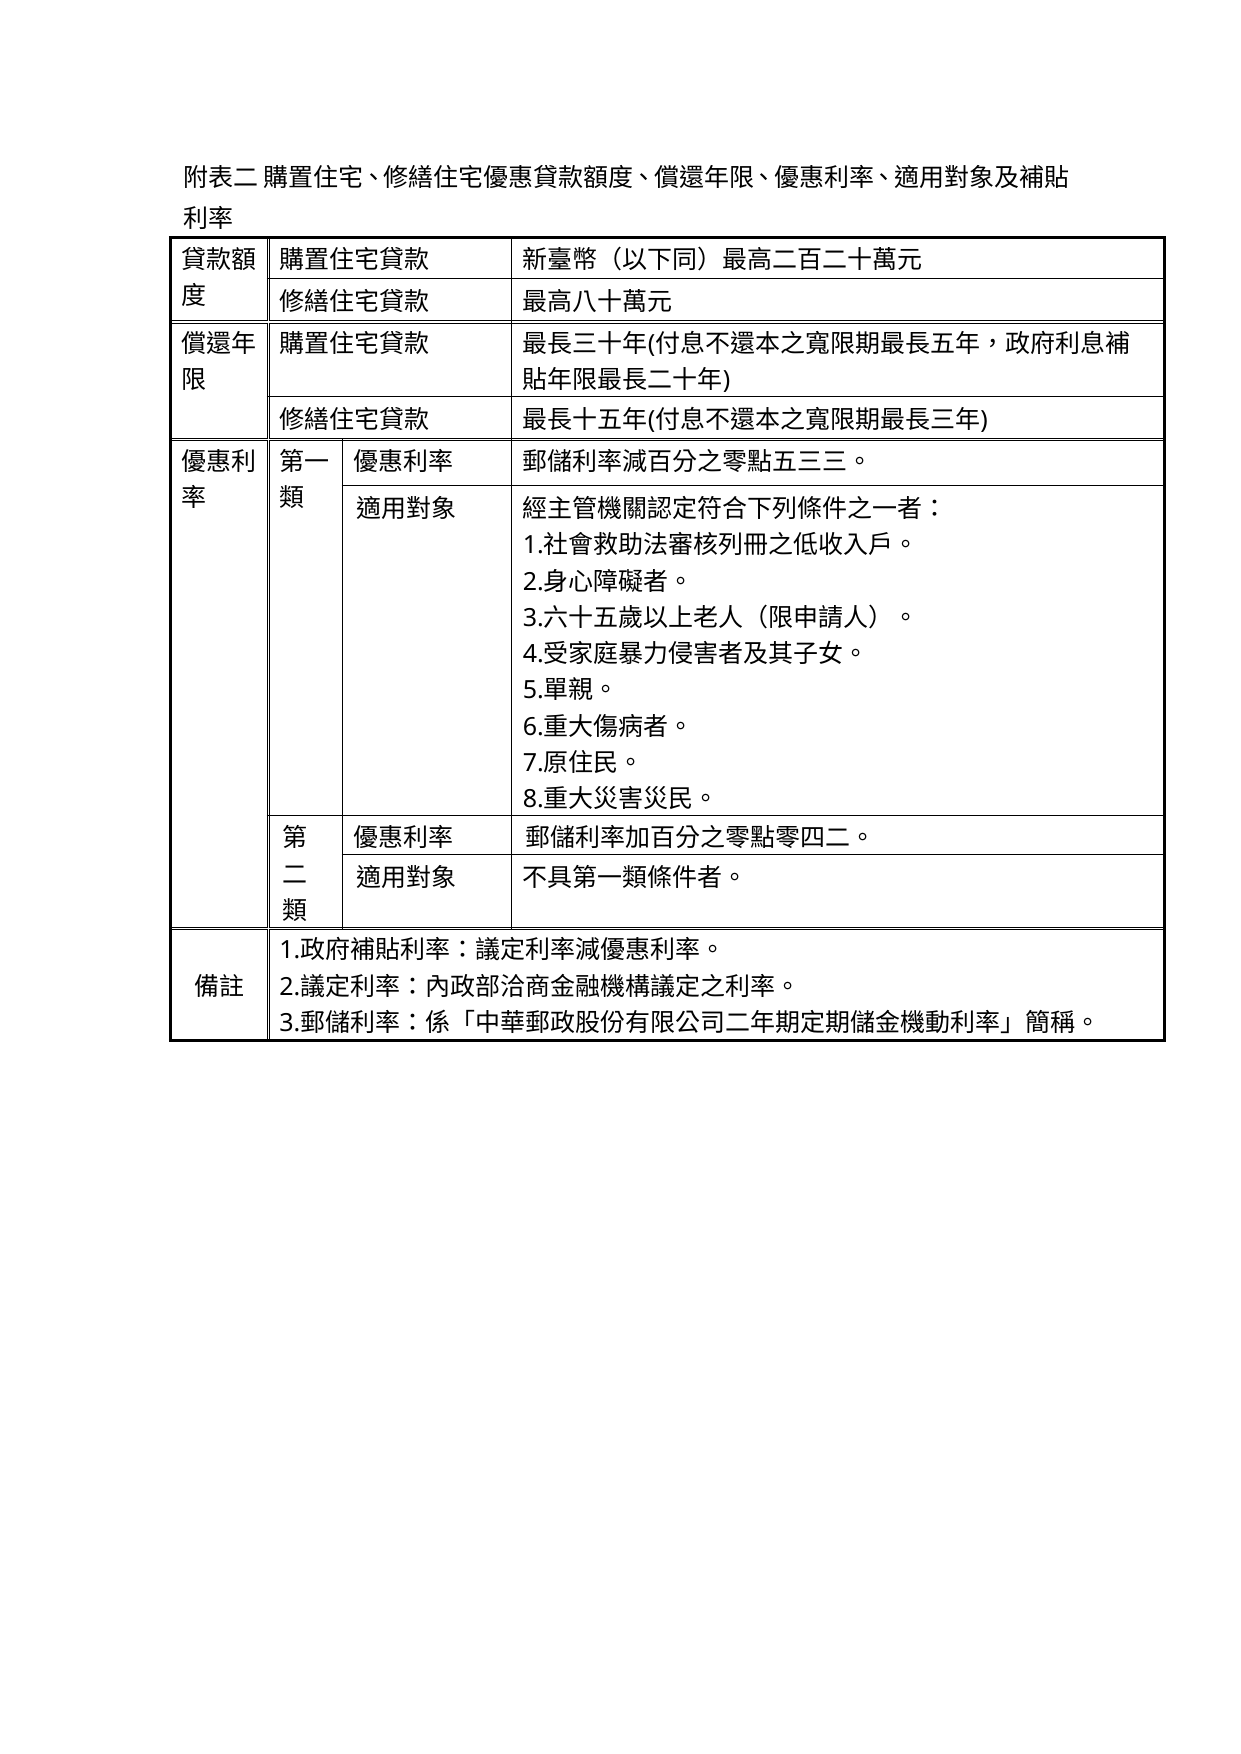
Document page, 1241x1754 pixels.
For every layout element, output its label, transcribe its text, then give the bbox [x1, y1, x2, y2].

table_cell 經主管機關認定符合下列條件之一者： 1.社會救助法審核列冊之低收入戶。 2.身心障礙者。 3.六十五歲以上老人（限申請人）。 4.受家庭暴力侵害者及其子女。 5.單親。 6.重大傷病者。 7.原住民。 8.重大災害災民。 [512, 486, 1163, 815]
table_cell 最高八十萬元 [512, 279, 1163, 320]
table_cell 不具第一類條件者。 [512, 855, 1163, 927]
table_cell 優惠利率 [172, 441, 267, 927]
table_cell 修繕住宅貸款 [270, 397, 511, 438]
table_header 新臺幣（以下同）最高二百二十萬元 [512, 239, 1163, 278]
table_header 貸款額度 [172, 239, 267, 320]
table_cell 郵儲利率減百分之零點五三三。 [512, 441, 1163, 485]
table_cell 償還年限 [172, 324, 267, 438]
table_cell 適用對象 [343, 855, 511, 927]
table_cell 備註 [172, 930, 267, 1038]
table_cell 適用對象 [343, 486, 511, 815]
table_cell 購置住宅貸款 [270, 324, 511, 396]
table_cell 1.政府補貼利率：議定利率減優惠利率。 2.議定利率：內政部洽商金融機構議定之利率。 3.郵儲利率：係「中華郵政股份有限公司二年期定期儲金機動利率」簡稱。 [270, 930, 1163, 1038]
table_cell 第二類 [270, 816, 342, 927]
table_cell 郵儲利率加百分之零點零四二。 [512, 816, 1163, 854]
table_cell 優惠利率 [343, 441, 511, 485]
table_cell 修繕住宅貸款 [270, 279, 511, 320]
text 附表二 購置住宅、修繕住宅優惠貸款額度、償還年限、優惠利率、適用對象及補貼利率 [183, 153, 1069, 236]
table_cell 最長三十年(付息不還本之寬限期最長五年，政府利息補貼年限最長二十年) [512, 324, 1163, 396]
table_cell 最長十五年(付息不還本之寬限期最長三年) [512, 397, 1163, 438]
table_cell 優惠利率 [343, 816, 511, 854]
table_cell 第一類 [270, 441, 342, 815]
table_header 購置住宅貸款 [270, 239, 511, 278]
